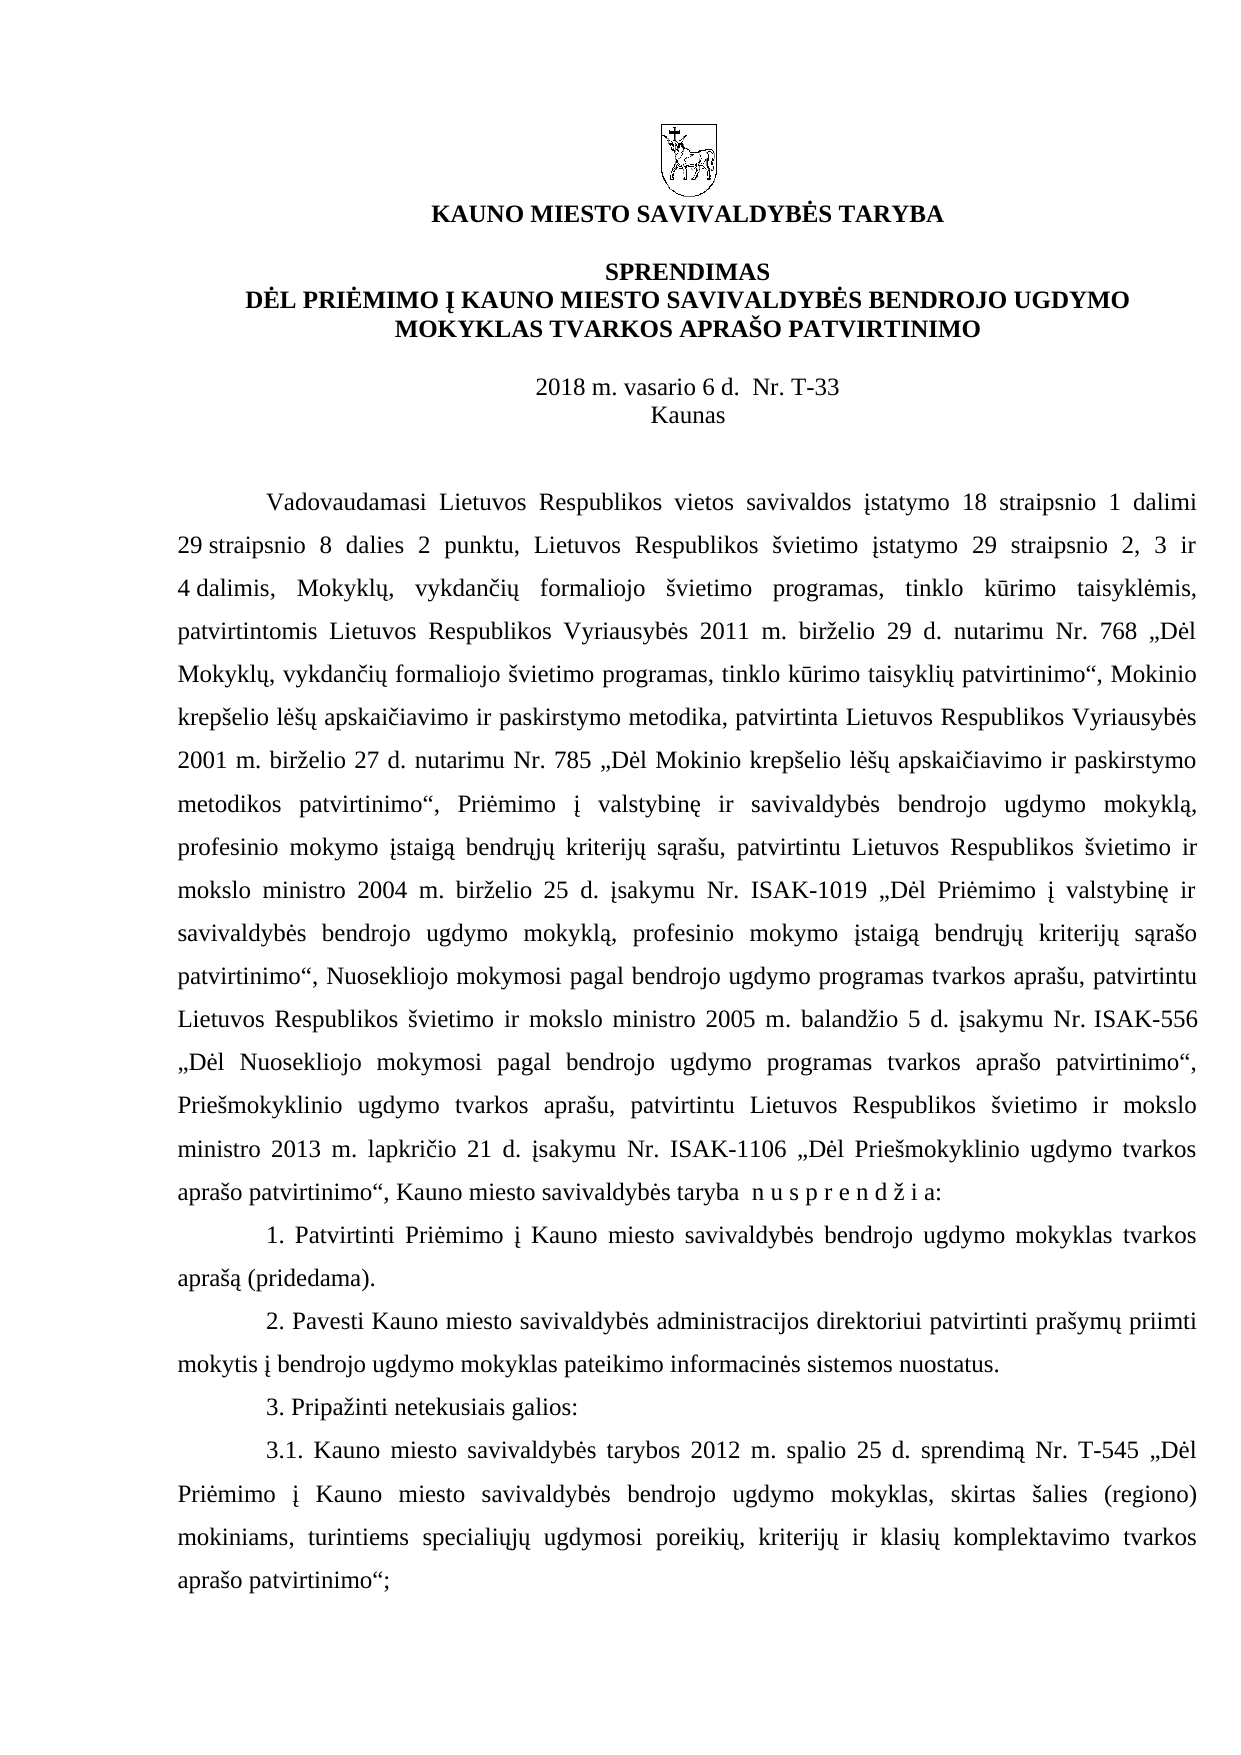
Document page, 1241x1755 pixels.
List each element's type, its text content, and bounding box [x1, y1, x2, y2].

text Vadovaudamasi Lietuvos Respublikos vietos savivaldos įstatymo 18 straipsnio 1 dalimi 29 straipsnio 8 dalies 2 punktu, Lietuvos Respublikos švietimo įstatymo 29 straipsnio 2, 3 ir 4 dalimis, Mokyklų, vykdančių formaliojo švietimo programas, tinklo kūrimo taisyklėmis, patvirtintomis Lietuvos Respublikos Vyriausybės 2011 m. birželio 29 d. nutarimu Nr. 768 „Dėl Mokyklų, vykdančių formaliojo švietimo programas, tinklo kūrimo taisyklių patvirtinimo“, Mokinio krepšelio lėšų apskaičiavimo ir paskirstymo metodika, patvirtinta Lietuvos Respublikos Vyriausybės 2001 m. birželio 27 d. nutarimu Nr. 785 „Dėl Mokinio krepšelio lėšų apskaičiavimo ir paskirstymo metodikos patvirtinimo“, Priėmimo į valstybinę ir savivaldybės bendrojo ugdymo mokyklą, profesinio mokymo įstaigą bendrųjų kriterijų sąrašu, patvirtintu Lietuvos Respublikos švietimo ir mokslo ministro 2004 m. birželio 25 d. įsakymu Nr. ISAK-1019 „Dėl Priėmimo į valstybinę ir savivaldybės bendrojo ugdymo mokyklą, profesinio mokymo įstaigą bendrųjų kriterijų sąrašo patvirtinimo“, Nuosekliojo mokymosi pagal bendrojo ugdymo programas tvarkos aprašu, patvirtintu Lietuvos Respublikos švietimo ir mokslo ministro 2005 m. balandžio 5 d. įsakymu Nr. ISAK-556 „Dėl Nuosekliojo mokymosi pagal bendrojo ugdymo programas tvarkos aprašo patvirtinimo“, Priešmokyklinio ugdymo tvarkos aprašu, patvirtintu Lietuvos Respublikos švietimo ir mokslo ministro 2013 m. lapkričio 21 d. įsakymu Nr. ISAK-1106 „Dėl Priešmokyklinio ugdymo tvarkos aprašo patvirtinimo“, Kauno miesto savivaldybės taryba n u s p r e n d ž i a: [177, 487, 1198, 1206]
text 3.1. Kauno miesto savivaldybės tarybos 2012 m. spalio 25 d. sprendimą Nr. T-545 „Dėl Priėmimo į Kauno miesto savivaldybės bendrojo ugdymo mokyklas, skirtas šalies (regiono) mokiniams, turintiems specialiųjų ugdymosi poreikių, kriterijų ir klasių komplektavimo tvarkos aprašo patvirtinimo“; [177, 1436, 1198, 1594]
text 2018 m. vasario 6 d. Nr. T-33 [177, 372, 1198, 401]
text KAUNO MIESTO SAVIVALDYBĖS TARYBA [177, 199, 1198, 228]
text 2. Pavesti Kauno miesto savivaldybės administracijos direktoriui patvirtinti prašymų priimti mokytis į bendrojo ugdymo mokyklas pateikimo informacinės sistemos nuostatus. [177, 1306, 1198, 1378]
text Kaunas [178, 401, 1198, 429]
text 3. Pripažinti netekusiais galios: [177, 1392, 1198, 1421]
text 1. Patvirtinti Priėmimo į Kauno miesto savivaldybės bendrojo ugdymo mokyklas tvarkos aprašą (pridedama). [177, 1220, 1198, 1292]
text SPRENDIMAS [177, 257, 1198, 286]
text DĖL PRIĖMIMO Į KAUNO MIESTO SAVIVALDYBĖS BENDROJO UGDYMO MOKYKLAS TVARKOS APRAŠO PATVIRTINIMO [178, 286, 1198, 343]
